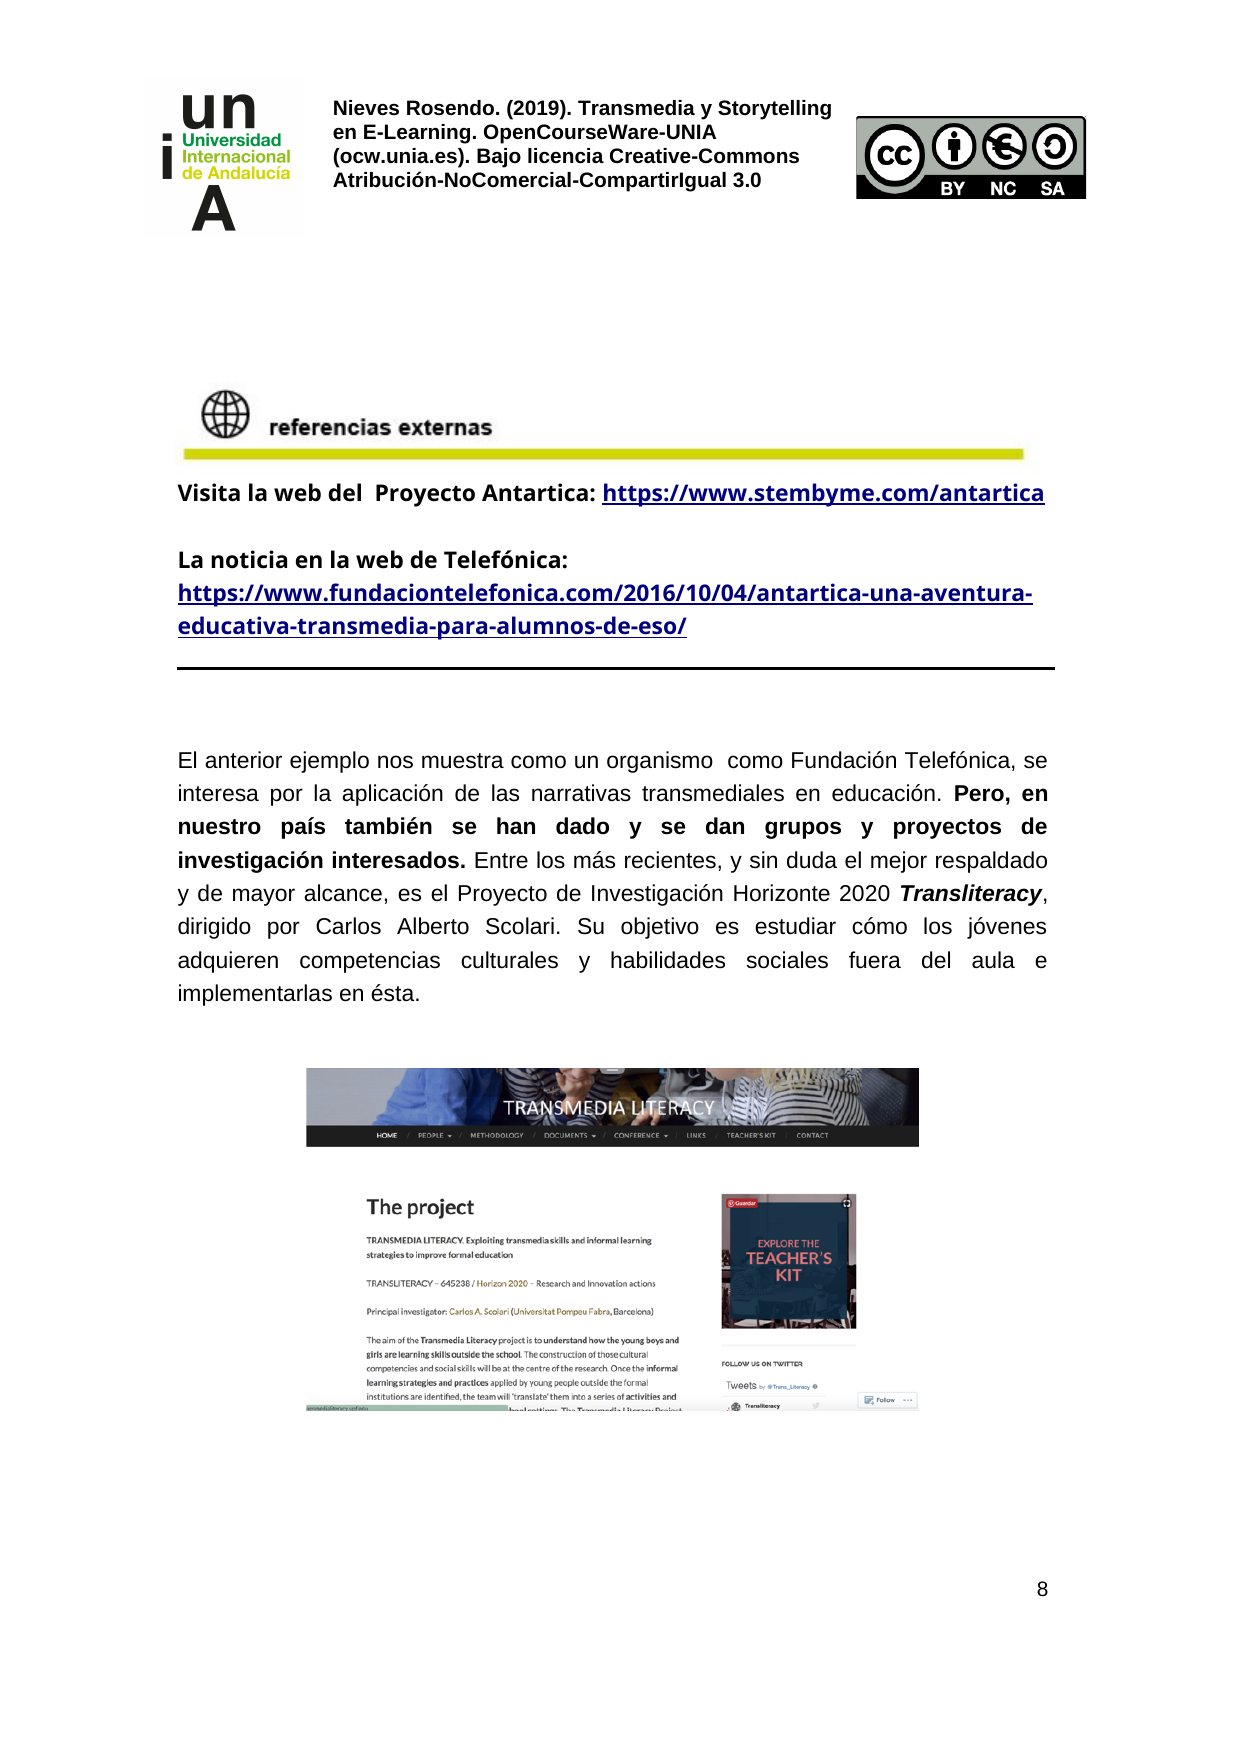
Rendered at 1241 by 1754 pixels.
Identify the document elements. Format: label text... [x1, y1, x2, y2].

picture [306, 1068, 919, 1411]
picture [173, 382, 1044, 475]
text El anterior ejemplo nos muestra como un organismo como Fundación Telefónica, se interesa por la aplicación de las narrativas transmediales en educación. Pero, en nuestro país también se han dado y se dan grupos y proyectos de investigación interesados. Entre los más recientes, y sin duda el mejor respaldado y de mayor alcance, es el Proyecto de Investigación Horizonte 2020 Transliteracy, dirigido por Carlos Alberto Scolari. Su objetivo es estudiar cómo los jóvenes adquieren competencias culturales y habilidades sociales fuera del aula e implementarlas en ésta. [177, 741, 1048, 1008]
text La noticia en la web de Telefónica: [177, 541, 1048, 575]
text https://www.fundaciontelefonica.com/2016/10/04/antartica-una-aventura-educativa-transmedia-para-alumnos-de-eso/ [177, 575, 1048, 641]
text Visita la web del Proyecto Antartica: https://www.stembyme.com/antartica [177, 371, 1048, 508]
picture [144, 78, 306, 238]
